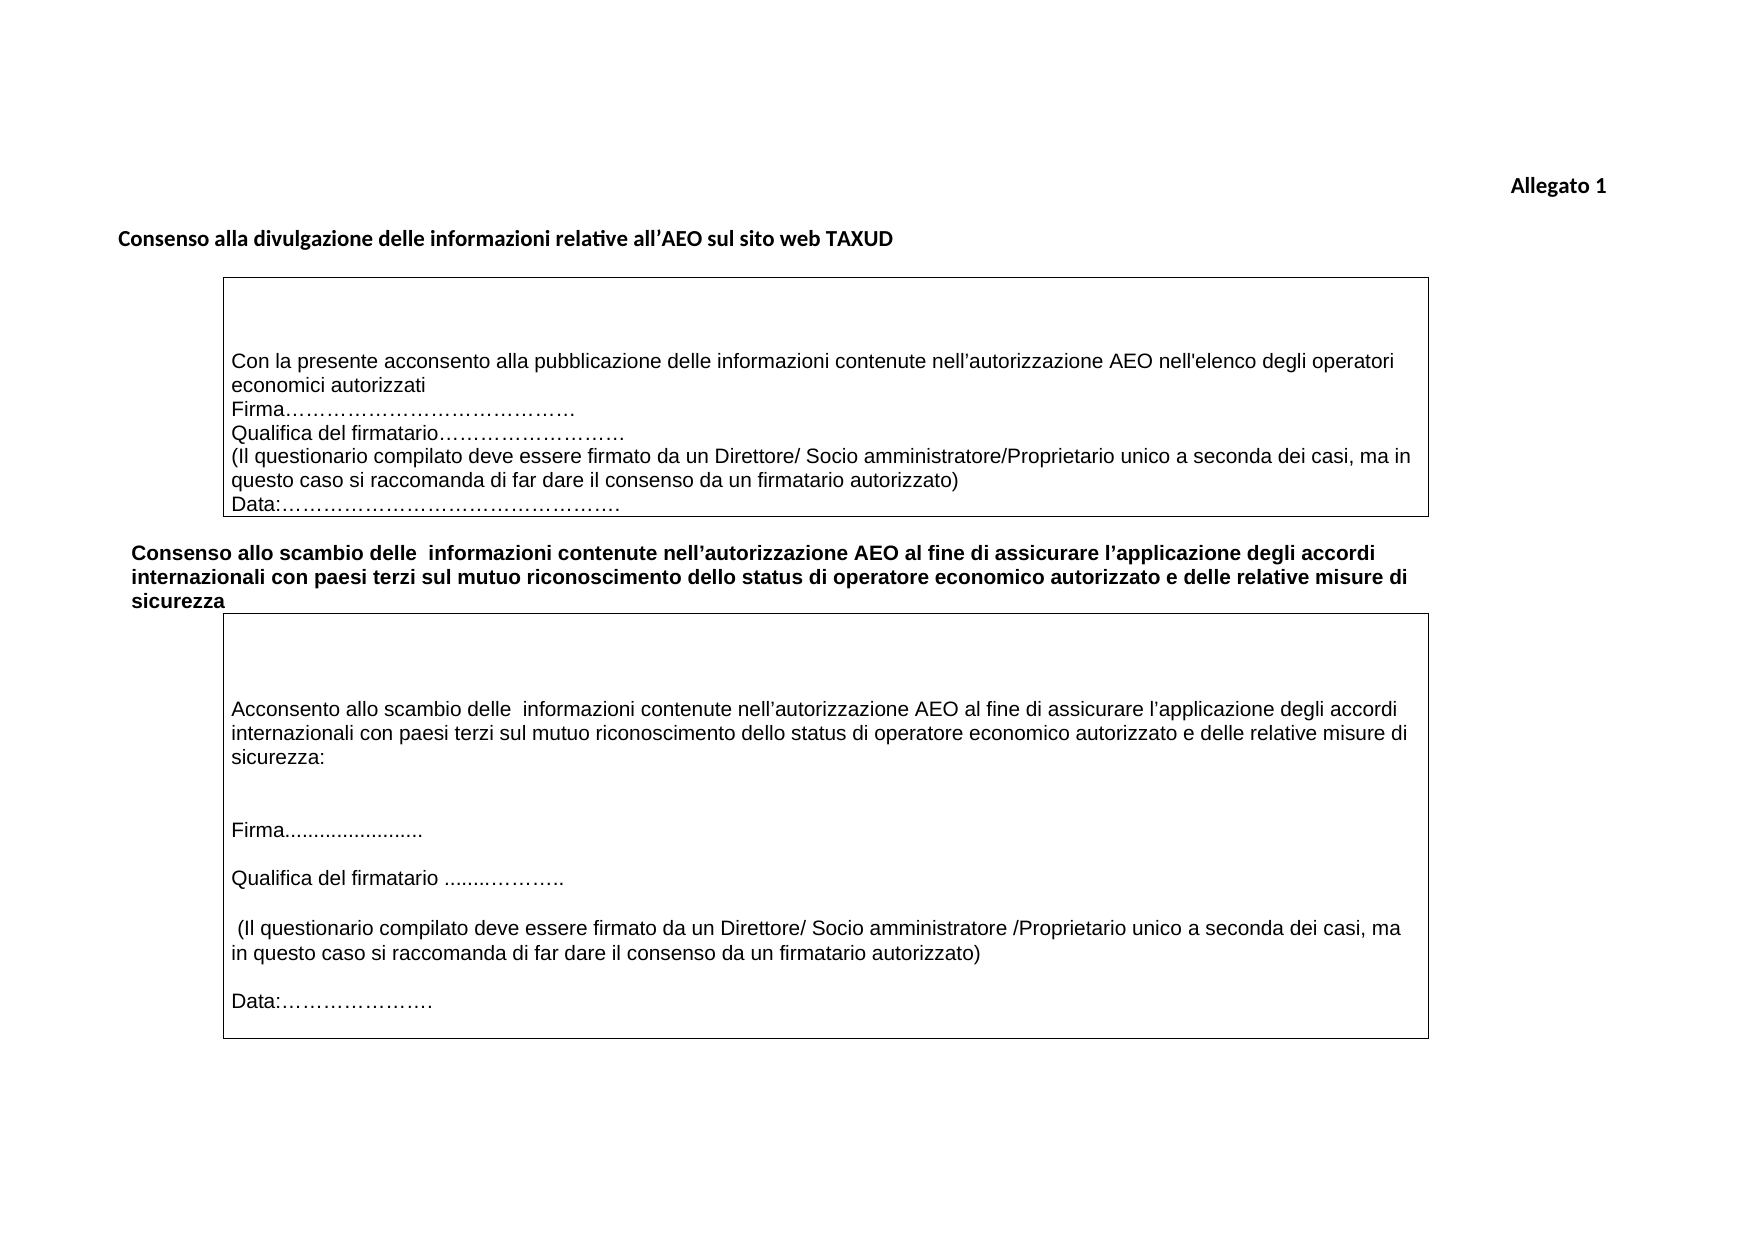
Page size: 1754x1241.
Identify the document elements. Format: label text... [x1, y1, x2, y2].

table_header Con la presente acconsento alla pubblicazione delle informazioni contenute nell’autorizzazione AEO nell'elenco degli operatori economici autorizzati Firma…………………………………… Qualifica del firmatario……………………… (Il questionario compilato deve essere firmato da un Direttore/ Socio amministratore/Proprietario unico a seconda dei casi, ma in questo caso si raccomanda di far dare il consenso da un firmatario autorizzato) Data:…………………………………………. [224, 278, 1428, 516]
text Consenso alla divulgazione delle informazioni relative all’AEO sul sito web TAXUD [118, 224, 1606, 252]
text Allegato 1 [118, 171, 1606, 199]
table_cell [224, 1039, 1428, 1065]
table_cell [124, 613, 223, 1038]
table_cell [124, 1038, 224, 1065]
table_cell Acconsento allo scambio delle informazioni contenute nell’autorizzazione AEO al fine di assicurare l’applicazione degli accordi internazionali con paesi terzi sul mutuo riconoscimento dello status di operatore economico autorizzato e delle relative misure di sicurezza: Firma........................ Qualifica del firmatario ........……….. (Il questionario compilato deve essere firmato da un Direttore/ Socio amministratore /Proprietario unico a seconda dei casi, ma in questo caso si raccomanda di far dare il consenso da un firmatario autorizzato) Data:…………………. [224, 614, 1428, 1038]
table_cell Consenso allo scambio delle informazioni contenute nell’autorizzazione AEO al fine di assicurare l’applicazione degli accordi internazionali con paesi terzi sul mutuo riconoscimento dello status di operatore economico autorizzato e delle relative misure di sicurezza [124, 516, 1428, 613]
table_header [124, 277, 223, 516]
